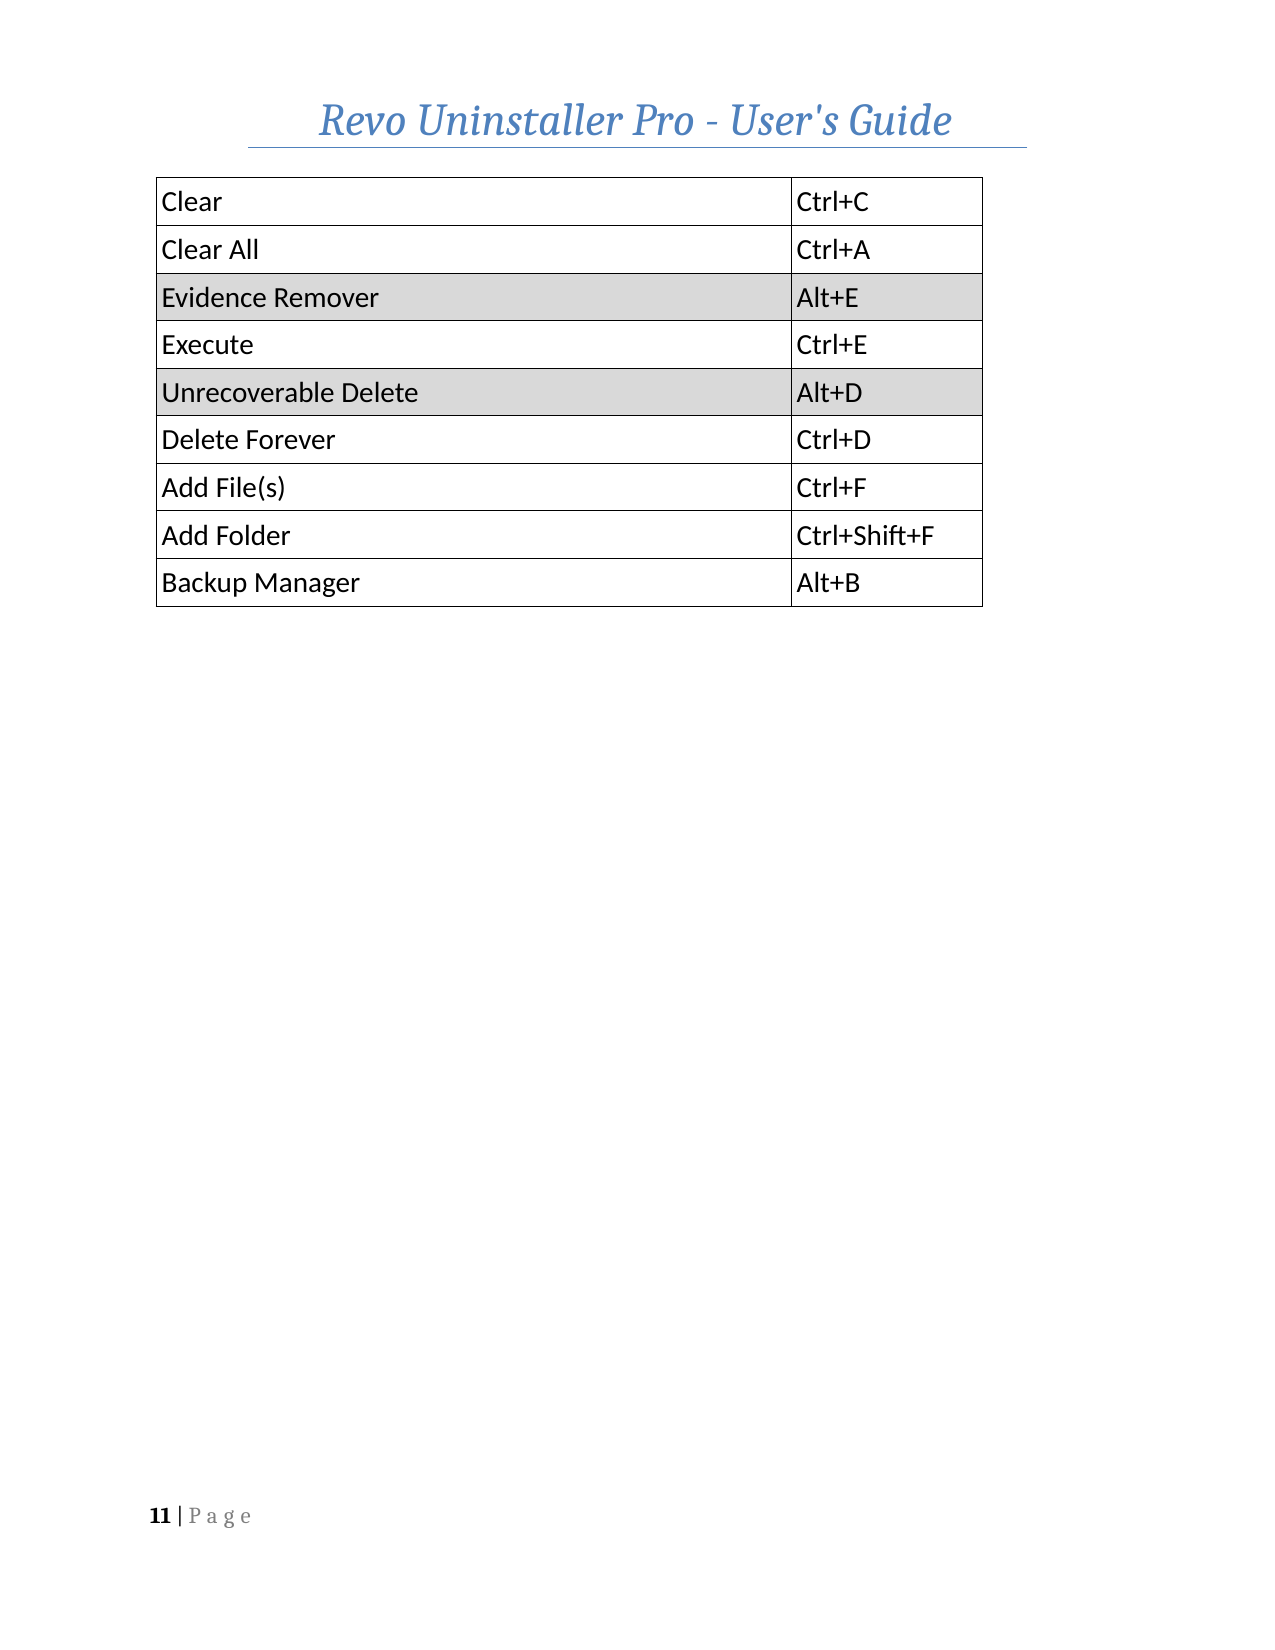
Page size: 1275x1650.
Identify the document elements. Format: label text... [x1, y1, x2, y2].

table_cell Delete Forever [157, 416, 791, 463]
table_cell Alt+B [792, 559, 982, 606]
table_cell Add Folder [157, 511, 791, 558]
table_cell Alt+E [792, 274, 982, 320]
table_cell Execute [157, 321, 791, 368]
table_cell Ctrl+Shift+F [792, 511, 982, 558]
table_cell Ctrl+D [792, 416, 982, 463]
table_cell Alt+D [792, 369, 982, 415]
table_cell Clear All [157, 226, 791, 272]
table_cell Unrecoverable Delete [157, 369, 791, 415]
table_cell Add File(s) [157, 464, 791, 510]
table_cell Ctrl+F [792, 464, 982, 510]
table_cell Backup Manager [157, 559, 791, 606]
table_cell Ctrl+C [792, 178, 982, 225]
table_cell Ctrl+E [792, 321, 982, 368]
table_cell Ctrl+A [792, 226, 982, 272]
table_cell Evidence Remover [157, 274, 791, 320]
table_cell Clear [157, 178, 791, 225]
